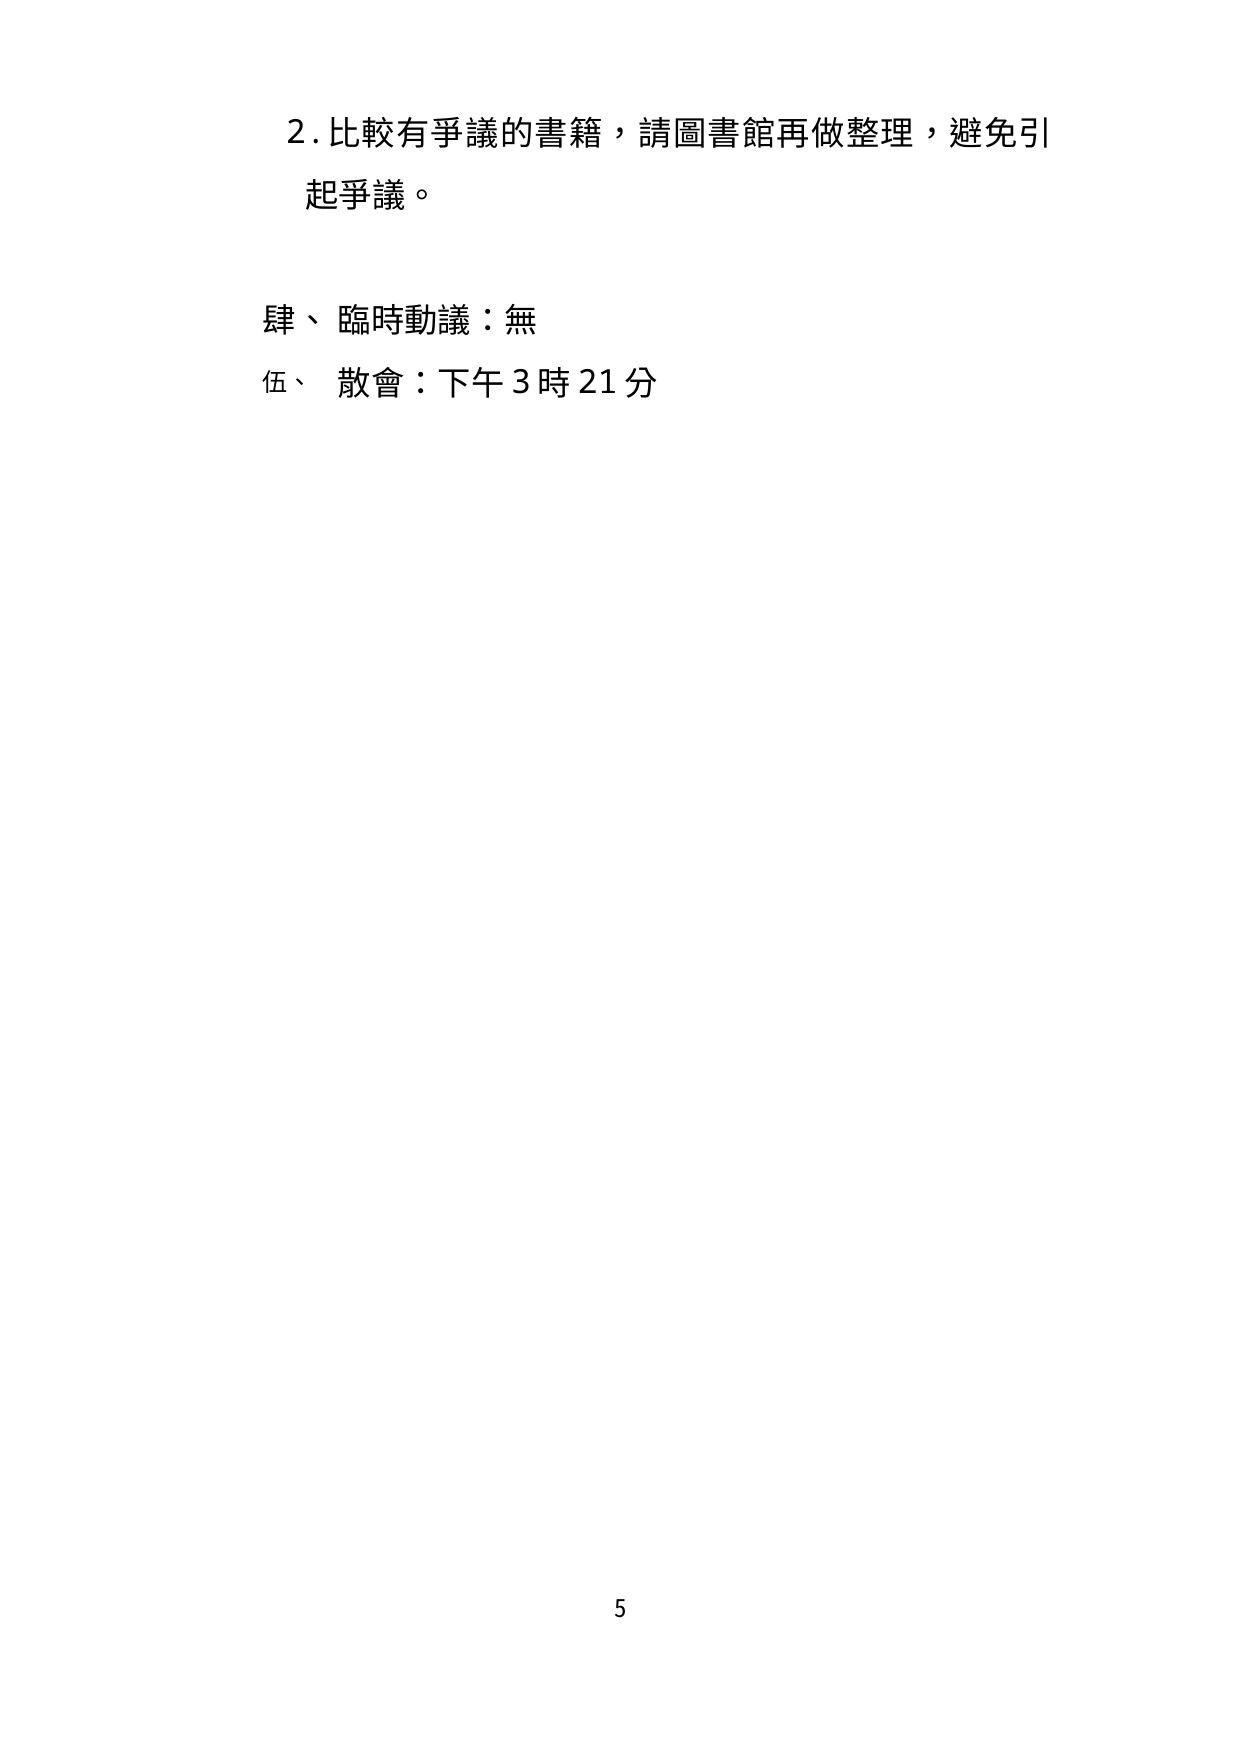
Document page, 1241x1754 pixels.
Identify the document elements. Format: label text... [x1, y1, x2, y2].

text 2.比較有爭議的書籍，請圖書館再做整理，避免引起爭議。 [222, 89, 1053, 214]
list 散會：下午3時21分 [262, 339, 1053, 401]
list 臨時動議：無 [262, 276, 1053, 339]
